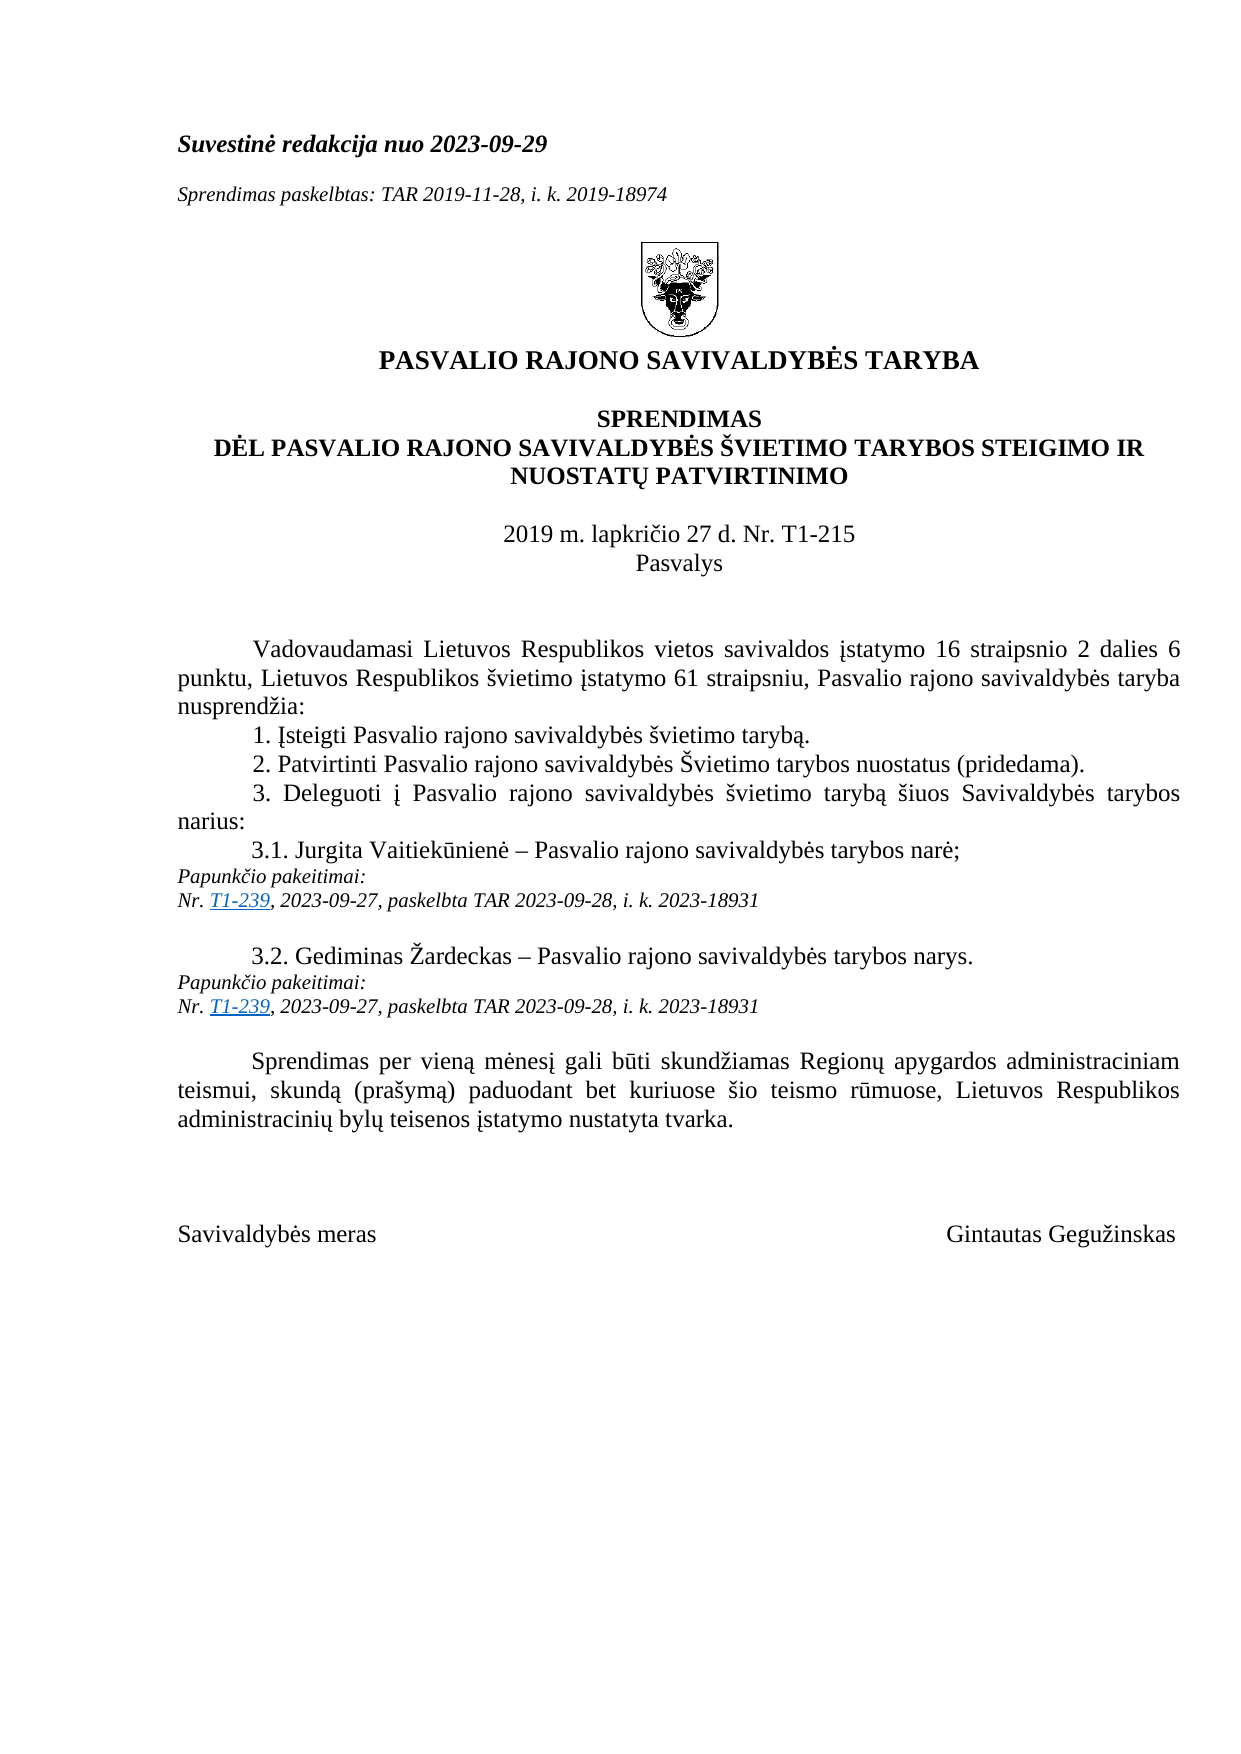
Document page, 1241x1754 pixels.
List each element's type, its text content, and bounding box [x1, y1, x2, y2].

text 2019 m. lapkričio 27 d. Nr. T1-215 [177, 519, 1181, 548]
text Nr. T1-239, 2023-09-27, paskelbta TAR 2023-09-28, i. k. 2023-18931 [177, 888, 1181, 912]
text 3.2. Gediminas Žardeckas – Pasvalio rajono savivaldybės tarybos narys. [251, 941, 1181, 969]
text Sprendimas per vieną mėnesį gali būti skundžiamas Regionų apygardos administraciniam teismui, skundą (prašymą) paduodant bet kuriuose šio teismo rūmuose, Lietuvos Respublikos administracinių bylų teisenos įstatymo nustatyta tvarka. [177, 1046, 1181, 1133]
text dėl PASVALIO RAJONO SAVIVALDYBĖS ŠVIETIMO TARYBOS stEigimo ir NUOSTATŲ PATVIRTINIMO [177, 433, 1181, 490]
text Nr. T1-239, 2023-09-27, paskelbta TAR 2023-09-28, i. k. 2023-18931 [177, 994, 1181, 1018]
text Sprendimas [177, 404, 1181, 433]
text Vadovaudamasi Lietuvos Respublikos vietos savivaldos įstatymo 16 straipsnio 2 dalies 6 punktu, Lietuvos Respublikos švietimo įstatymo 61 straipsniu, Pasvalio rajono savivaldybės taryba nusprendžia: [177, 634, 1181, 720]
text Savivaldybės meras Gintautas Gegužinskas [177, 1219, 1181, 1248]
text 3.1. Jurgita Vaitiekūnienė – Pasvalio rajono savivaldybės tarybos narė; [251, 835, 1181, 864]
text Papunkčio pakeitimai: [177, 969, 1181, 994]
text Pasvalio rajono savivaldybės taryba [177, 344, 1181, 375]
text Papunkčio pakeitimai: [177, 864, 1181, 888]
text Pasvalys [177, 548, 1181, 576]
text 3. Deleguoti į Pasvalio rajono savivaldybės švietimo tarybą šiuos Savivaldybės tarybos narius: [177, 778, 1181, 835]
text Sprendimas paskelbtas: TAR 2019-11-28, i. k. 2019-18974 [177, 182, 1181, 206]
text 2. Patvirtinti Pasvalio rajono savivaldybės Švietimo tarybos nuostatus (pridedama). [177, 749, 1181, 778]
text 1. Įsteigti Pasvalio rajono savivaldybės švietimo tarybą. [177, 720, 1181, 749]
text Suvestinė redakcija nuo 2023-09-29 [177, 129, 1181, 158]
